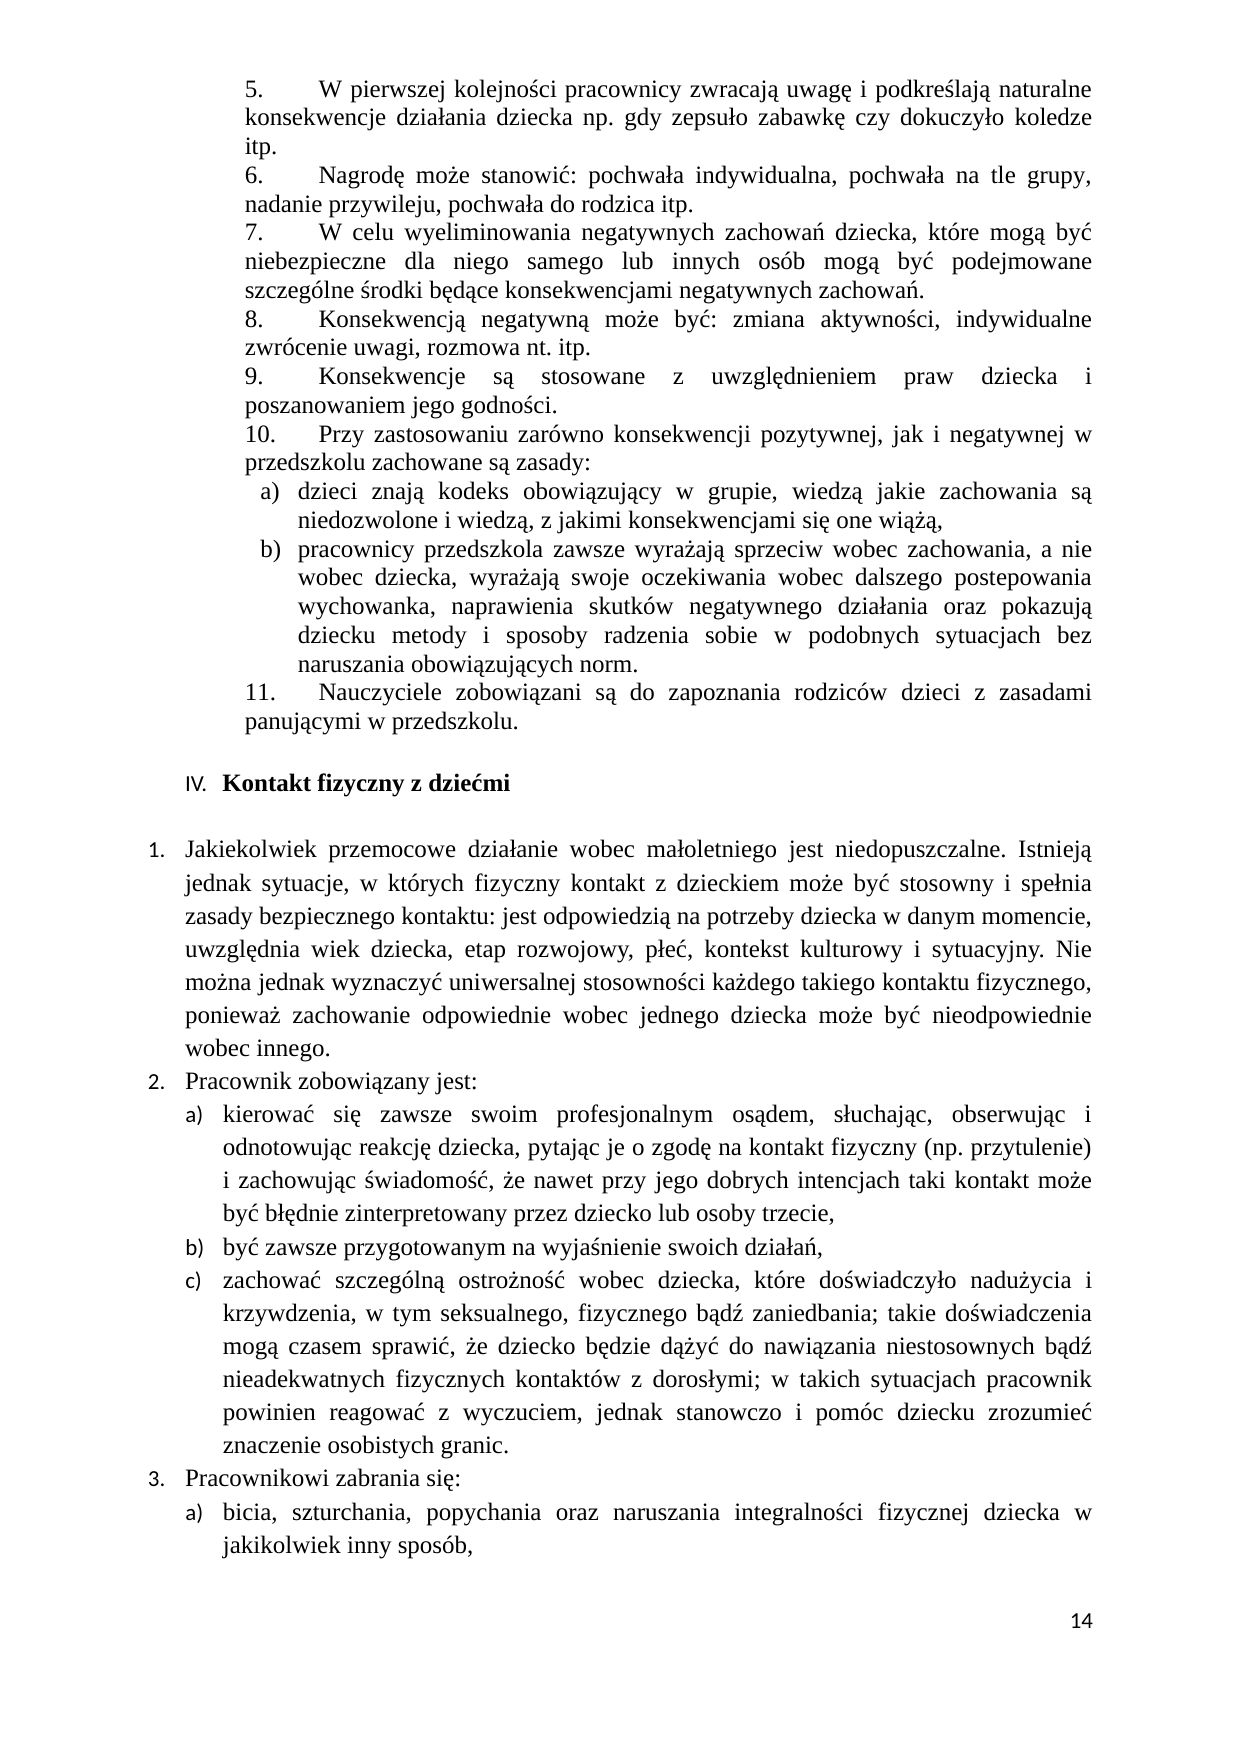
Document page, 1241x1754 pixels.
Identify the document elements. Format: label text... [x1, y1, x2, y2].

list W pierwszej kolejności pracownicy zwracają uwagę i podkreślają naturalne konsekwencje działania dziecka np. gdy zepsuło zabawkę czy dokuczyło koledze itp. [244, 74, 1093, 160]
list być zawsze przygotowanym na wyjaśnienie swoich działań, [185, 1232, 1093, 1261]
list Pracownikowi zabrania się: [148, 1463, 1093, 1492]
list Nagrodę może stanowić: pochwała indywidualna, pochwała na tle grupy, nadanie przywileju, pochwała do rodzica itp. [244, 160, 1093, 217]
list Nauczyciele zobowiązani są do zapoznania rodziców dzieci z zasadami panującymi w przedszkolu. [244, 677, 1093, 735]
list dzieci znają kodeks obowiązujący w grupie, wiedzą jakie zachowania są niedozwolone i wiedzą, z jakimi konsekwencjami się one wiążą, [260, 476, 1093, 534]
list W celu wyeliminowania negatywnych zachowań dziecka, które mogą być niebezpieczne dla niego samego lub innych osób mogą być podejmowane szczególne środki będące konsekwencjami negatywnych zachowań. [244, 217, 1093, 304]
list bicia, szturchania, popychania oraz naruszania integralności fizycznej dziecka w jakikolwiek inny sposób, [185, 1497, 1093, 1559]
list Przy zastosowaniu zarówno konsekwencji pozytywnej, jak i negatywnej w przedszkolu zachowane są zasady: [244, 419, 1093, 476]
list Jakiekolwiek przemocowe działanie wobec małoletniego jest niedopuszczalne. Istnieją jednak sytuacje, w których fizyczny kontakt z dzieckiem może być stosowny i spełnia zasady bezpiecznego kontaktu: jest odpowiedzią na potrzeby dziecka w danym momencie, uwzględnia wiek dziecka, etap rozwojowy, płeć, kontekst kulturowy i sytuacyjny. Nie można jednak wyznaczyć uniwersalnej stosowności każdego takiego kontaktu fizycznego, ponieważ zachowanie odpowiednie wobec jednego dziecka może być nieodpowiednie wobec innego. [148, 834, 1093, 1062]
list kierować się zawsze swoim profesjonalnym osądem, słuchając, obserwując i odnotowując reakcję dziecka, pytając je o zgodę na kontakt fizyczny (np. przytulenie) i zachowując świadomość, że nawet przy jego dobrych intencjach taki kontakt może być błędnie zinterpretowany przez dziecko lub osoby trzecie, [185, 1099, 1093, 1227]
list pracownicy przedszkola zawsze wyrażają sprzeciw wobec zachowania, a nie wobec dziecka, wyrażają swoje oczekiwania wobec dalszego postepowania wychowanka, naprawienia skutków negatywnego działania oraz pokazują dziecku metody i sposoby radzenia sobie w podobnych sytuacjach bez naruszania obowiązujących norm. [260, 534, 1093, 677]
list Kontakt fizyczny z dziećmi [185, 768, 1093, 797]
list Konsekwencje są stosowane z uwzględnieniem praw dziecka i poszanowaniem jego godności. [244, 361, 1093, 419]
list Pracownik zobowiązany jest: [148, 1066, 1093, 1095]
list zachować szczególną ostrożność wobec dziecka, które doświadczyło nadużycia i krzywdzenia, w tym seksualnego, fizycznego bądź zaniedbania; takie doświadczenia mogą czasem sprawić, że dziecko będzie dążyć do nawiązania niestosownych bądź nieadekwatnych fizycznych kontaktów z dorosłymi; w takich sytuacjach pracownik powinien reagować z wyczuciem, jednak stanowczo i pomóc dziecku zrozumieć znaczenie osobistych granic. [185, 1265, 1093, 1459]
list Konsekwencją negatywną może być: zmiana aktywności, indywidualne zwrócenie uwagi, rozmowa nt. itp. [244, 304, 1093, 361]
